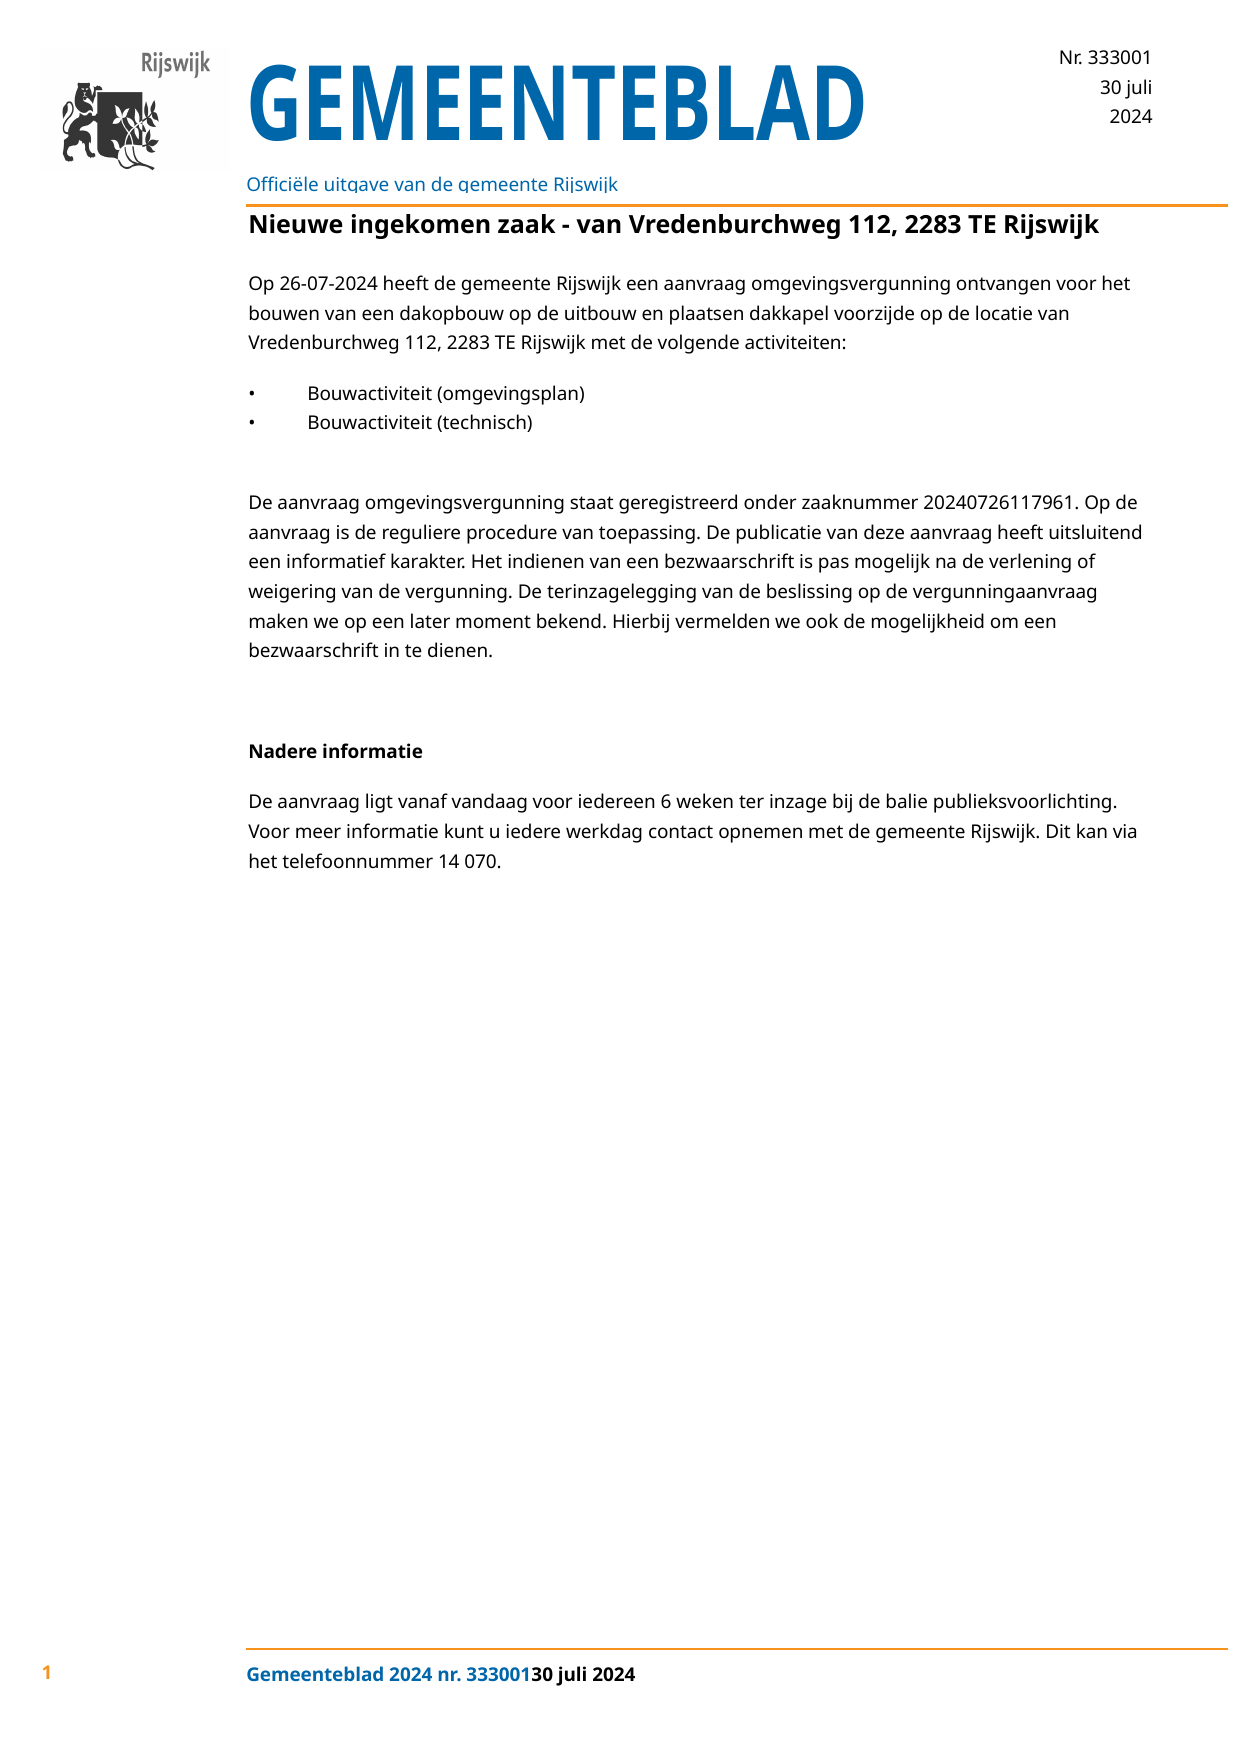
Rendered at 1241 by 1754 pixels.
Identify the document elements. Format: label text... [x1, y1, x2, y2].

text Nadere informatie [248, 738, 1152, 764]
picture [41, 47, 231, 172]
text De aanvraag ligt vanaf vandaag voor iedereen 6 weken ter inzage bij de balie publieksvoorlichting. Voor meer informatie kunt u iedere werkdag contact opnemen met de gemeente Rijswijk. Dit kan via het telefoonnummer 14 070. [248, 789, 1152, 873]
text De aanvraag omgevingsvergunning staat geregistreerd onder zaaknummer 20240726117961. Op de aanvraag is de reguliere procedure van toepassing. De publicatie van deze aanvraag heeft uitsluitend een informatief karakter. Het indienen van een bezwaarschrift is pas mogelijk na de verlening of weigering van de vergunning. De terinzagelegging van de beslissing op de vergunningaanvraag maken we op een later moment bekend. Hierbij vermelden we ook de mogelijkheid om een bezwaarschrift in te dienen. [248, 489, 1152, 663]
text Nieuwe ingekomen zaak - van Vredenburchweg 112, 2283 TE Rijswijk [248, 207, 1152, 241]
text Op 26-07-2024 heeft de gemeente Rijswijk een aanvraag omgevingsvergunning ontvangen voor het bouwen van een dakopbouw op de uitbouw en plaatsen dakkapel voorzijde op de locatie van Vredenburchweg 112, 2283 TE Rijswijk met de volgende activiteiten: [248, 270, 1152, 355]
list Bouwactiviteit (technisch) [248, 409, 1152, 435]
list Bouwactiviteit (omgevingsplan) [248, 380, 1152, 406]
